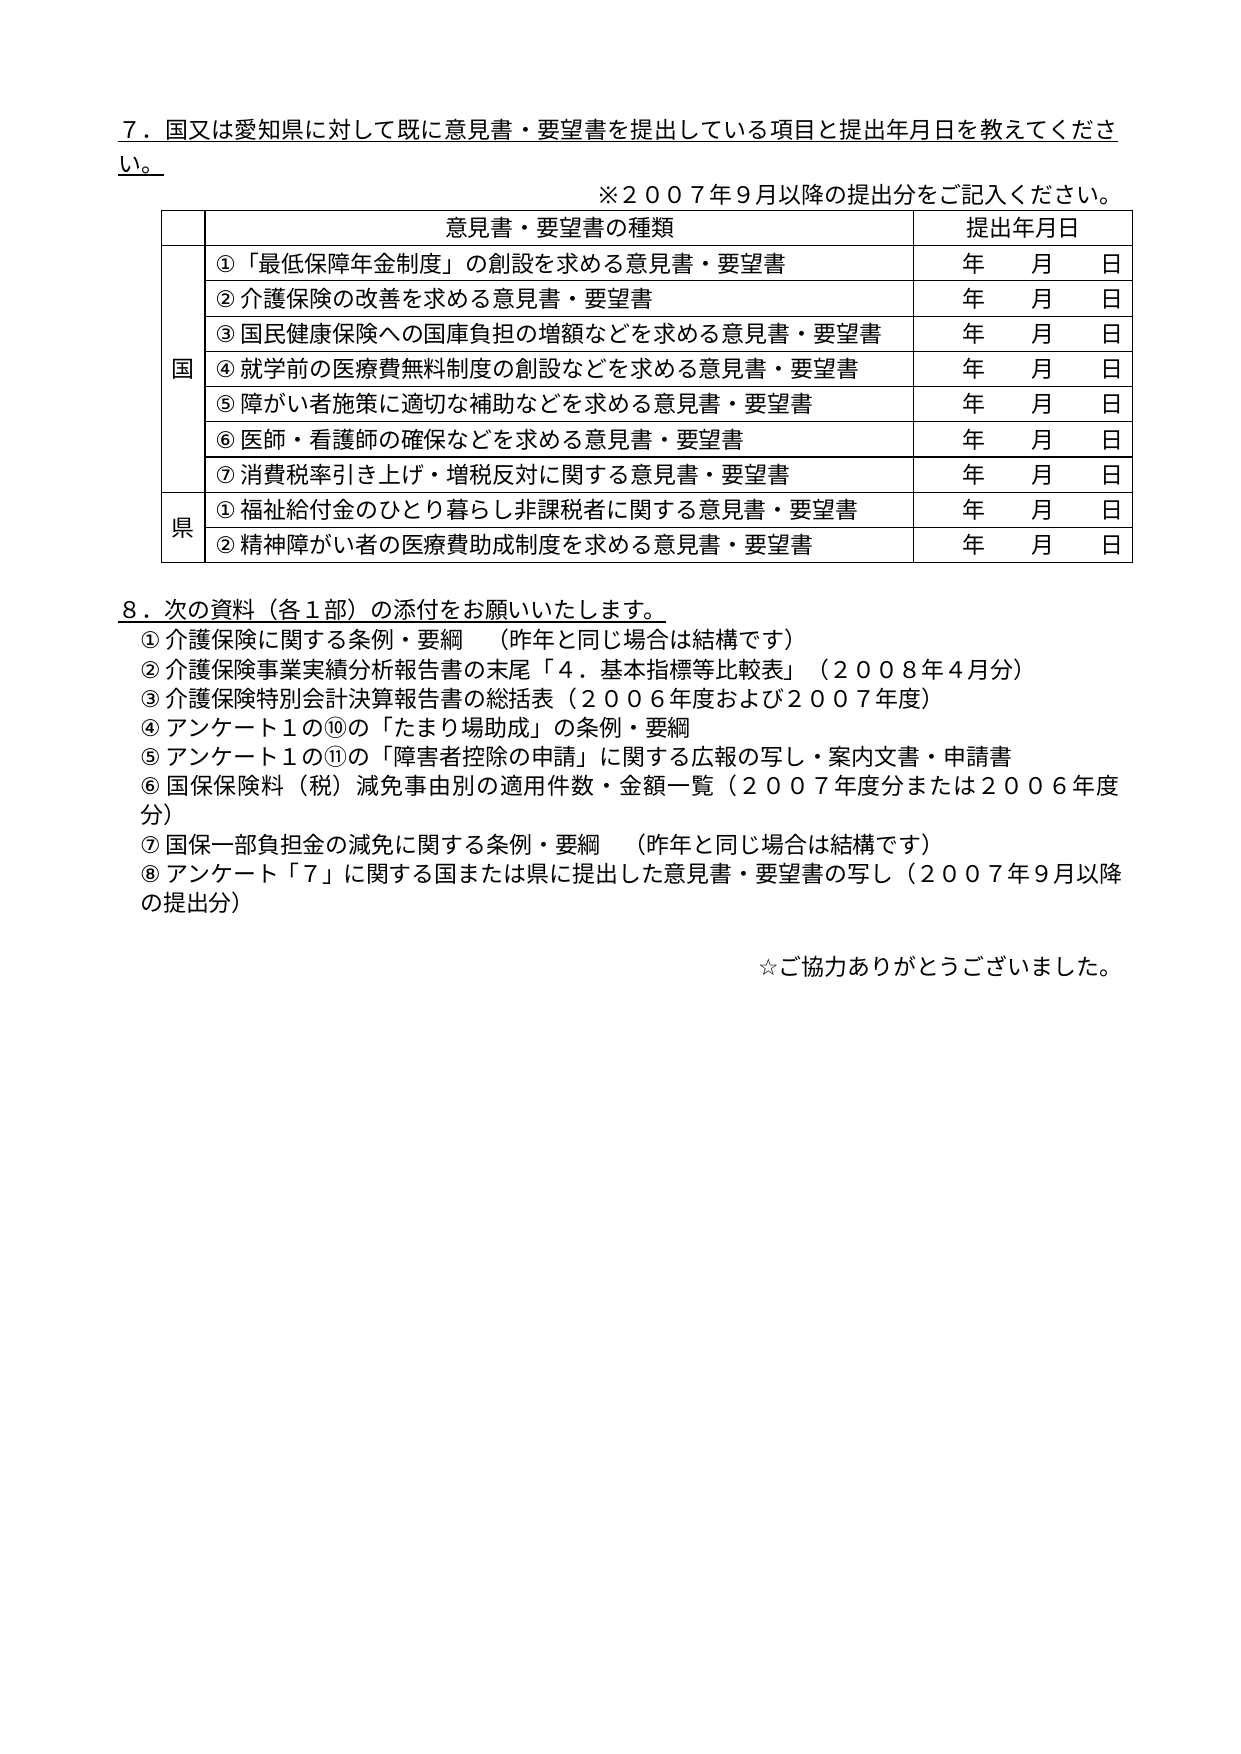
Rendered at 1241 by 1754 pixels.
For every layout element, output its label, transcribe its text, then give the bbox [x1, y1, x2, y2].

table_header 年 月 日 [914, 493, 1132, 527]
table_cell 年 月 日 [914, 422, 1132, 456]
text ☆ご協力ありがとうございました。 [118, 948, 1122, 982]
table_cell ②精神障がい者の医療費助成制度を求める意見書・要望書 [206, 528, 913, 562]
table_cell ⑥医師・看護師の確保などを求める意見書・要望書 [206, 422, 913, 456]
table_cell 年 月 日 [914, 387, 1132, 421]
table_header 提出年月日 [914, 211, 1132, 245]
table_header 年 月 日 [914, 246, 1132, 280]
table_cell 年 月 日 [914, 317, 1132, 351]
text ⑦国保一部負担金の減免に関する条例・要綱 （昨年と同じ場合は結構です） [140, 830, 1122, 859]
table_header ①「最低保障年金制度」の創設を求める意見書・要望書 [206, 246, 913, 280]
table_cell ⑦消費税率引き上げ・増税反対に関する意見書・要望書 [206, 458, 913, 492]
text ②介護保険事業実績分析報告書の末尾「４．基本指標等比較表」（２００８年４月分） [140, 655, 1122, 684]
table_cell 年 月 日 [914, 528, 1132, 562]
text ⑥国保保険料（税）減免事由別の適用件数・金額一覧（２００７年度分または２００６年度分） [140, 771, 1122, 830]
text ④アンケート１の⑩の「たまり場助成」の条例・要綱 [140, 713, 1122, 742]
text ③介護保険特別会計決算報告書の総括表（２００６年度および２００７年度） [140, 684, 1122, 713]
table_cell 県 [162, 493, 204, 562]
text ７．国又は愛知県に対して既に意見書・要望書を提出している項目と提出年月日を教えてください。 [118, 112, 1122, 179]
table_cell 国 [162, 246, 204, 492]
table_header ①福祉給付金のひとり暮らし非課税者に関する意見書・要望書 [206, 493, 913, 527]
text ⑤アンケート１の⑪の「障害者控除の申請」に関する広報の写し・案内文書・申請書 [140, 742, 1122, 771]
text ⑧アンケート「７」に関する国または県に提出した意見書・要望書の写し（２００７年９月以降の提出分） [140, 859, 1122, 917]
table_cell 年 月 日 [914, 352, 1132, 386]
table_cell ②介護保険の改善を求める意見書・要望書 [206, 281, 913, 316]
table_header 意見書・要望書の種類 [206, 211, 913, 245]
table_cell 年 月 日 [914, 458, 1132, 492]
table_cell ③国民健康保険への国庫負担の増額などを求める意見書・要望書 [206, 317, 913, 351]
text ８．次の資料（各１部）の添付をお願いいたします。 [118, 592, 1122, 626]
table_cell ⑤障がい者施策に適切な補助などを求める意見書・要望書 [206, 387, 913, 421]
text ※２００７年９月以降の提出分をご記入ください。 [118, 179, 1122, 210]
table_header [162, 211, 204, 245]
table_cell ④就学前の医療費無料制度の創設などを求める意見書・要望書 [206, 352, 913, 386]
table_cell 年 月 日 [914, 281, 1132, 316]
text ①介護保険に関する条例・要綱 （昨年と同じ場合は結構です） [140, 626, 1122, 655]
